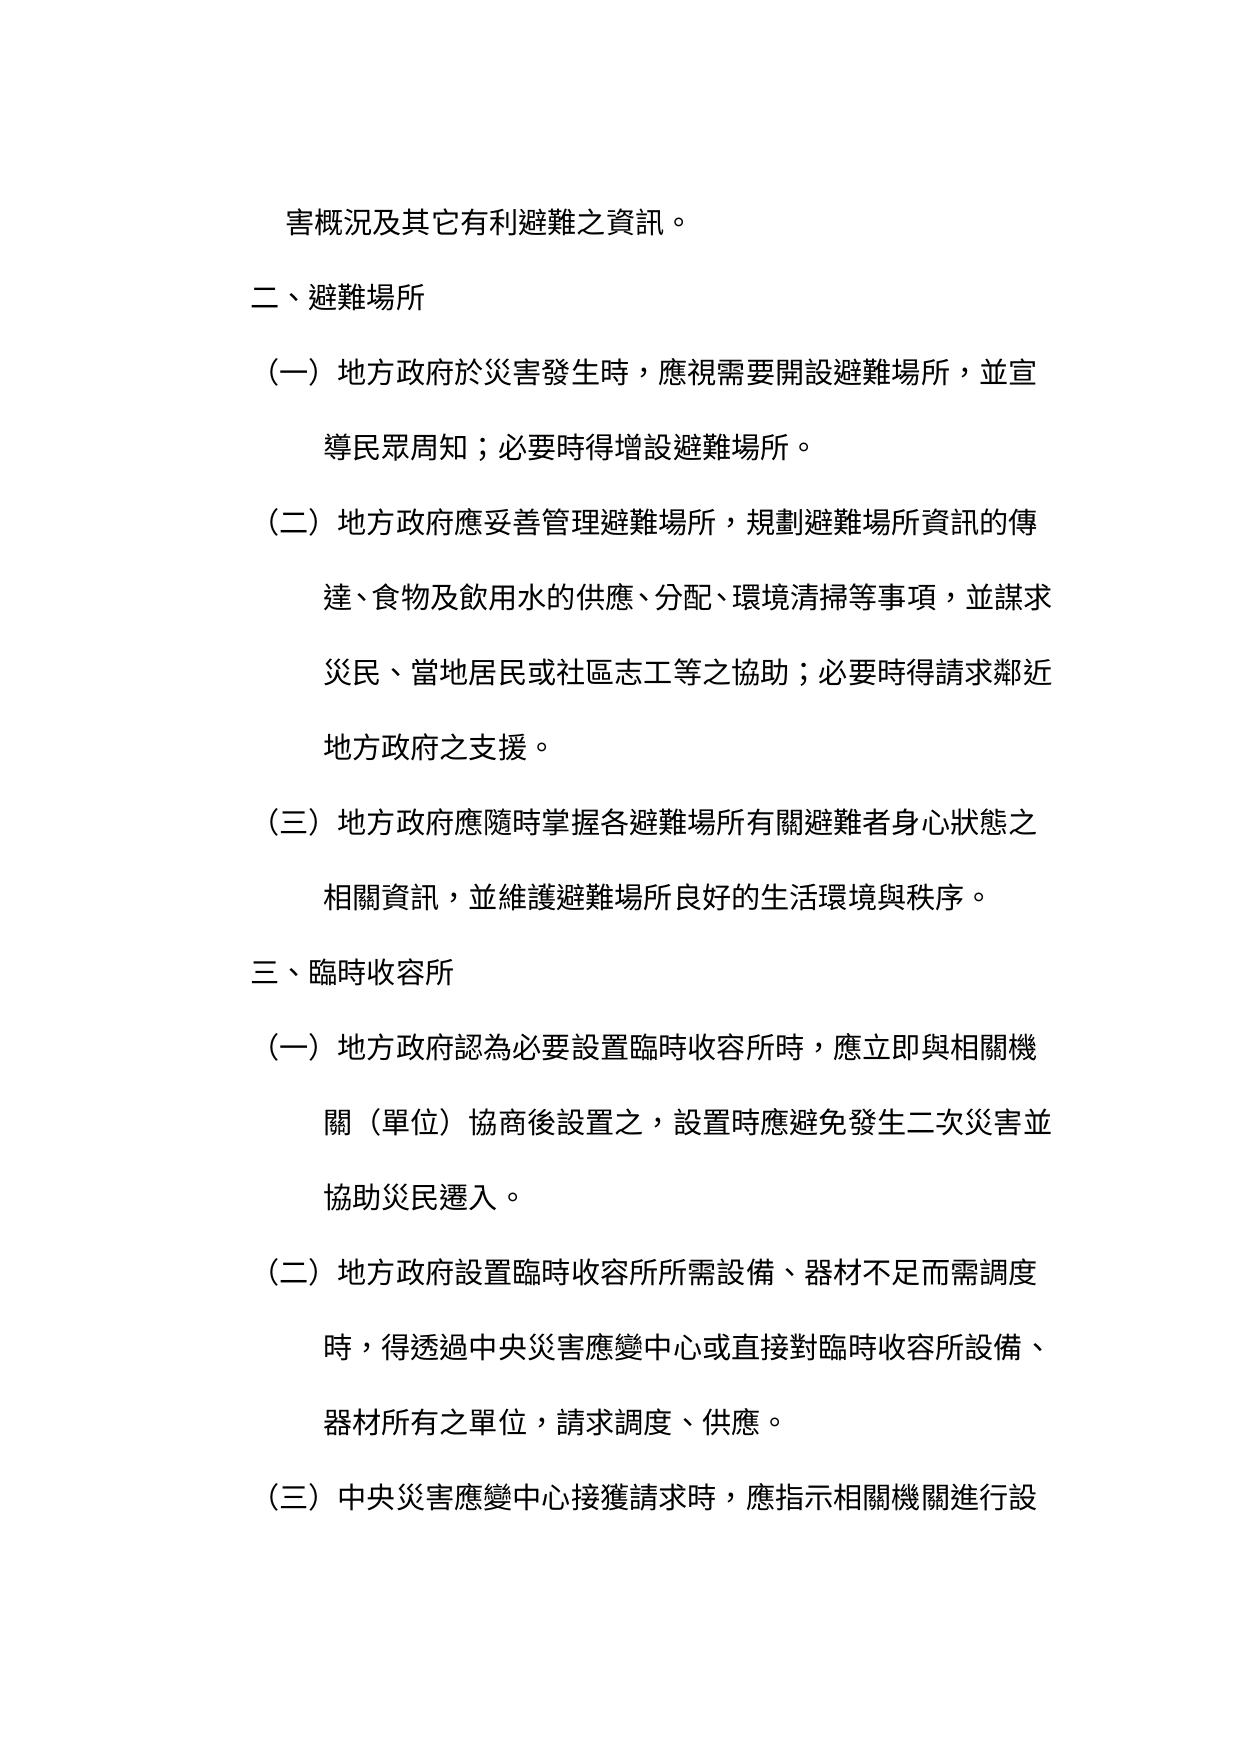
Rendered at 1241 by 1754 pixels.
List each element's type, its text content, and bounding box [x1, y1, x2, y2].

text （三）地方政府應隨時掌握各避難場所有關避難者身心狀態之相關資訊，並維護避難場所良好的生活環境與秩序。 [250, 783, 1053, 933]
text （二）地方政府應妥善管理避難場所，規劃避難場所資訊的傳達、食物及飲用水的供應、分配、環境清掃等事項，並謀求災民、當地居民或社區志工等之協助；必要時得請求鄰近地方政府之支援。 [250, 483, 1053, 783]
text 害概況及其它有利避難之資訊。 [285, 183, 1053, 258]
text （一）地方政府於災害發生時，應視需要開設避難場所，並宣導民眾周知；必要時得增設避難場所。 [250, 333, 1053, 483]
text 二、避難場所 [250, 258, 1053, 333]
text 三、臨時收容所 [250, 933, 1053, 1008]
text （二）地方政府設置臨時收容所所需設備、器材不足而需調度時，得透過中央災害應變中心或直接對臨時收容所設備、器材所有之單位，請求調度、供應。 [250, 1233, 1053, 1458]
text （一）地方政府認為必要設置臨時收容所時，應立即與相關機關（單位）協商後設置之，設置時應避免發生二次災害並協助災民遷入。 [250, 1008, 1053, 1233]
text （三）中央災害應變中心接獲請求時，應指示相關機關進行設 [250, 1458, 1053, 1533]
